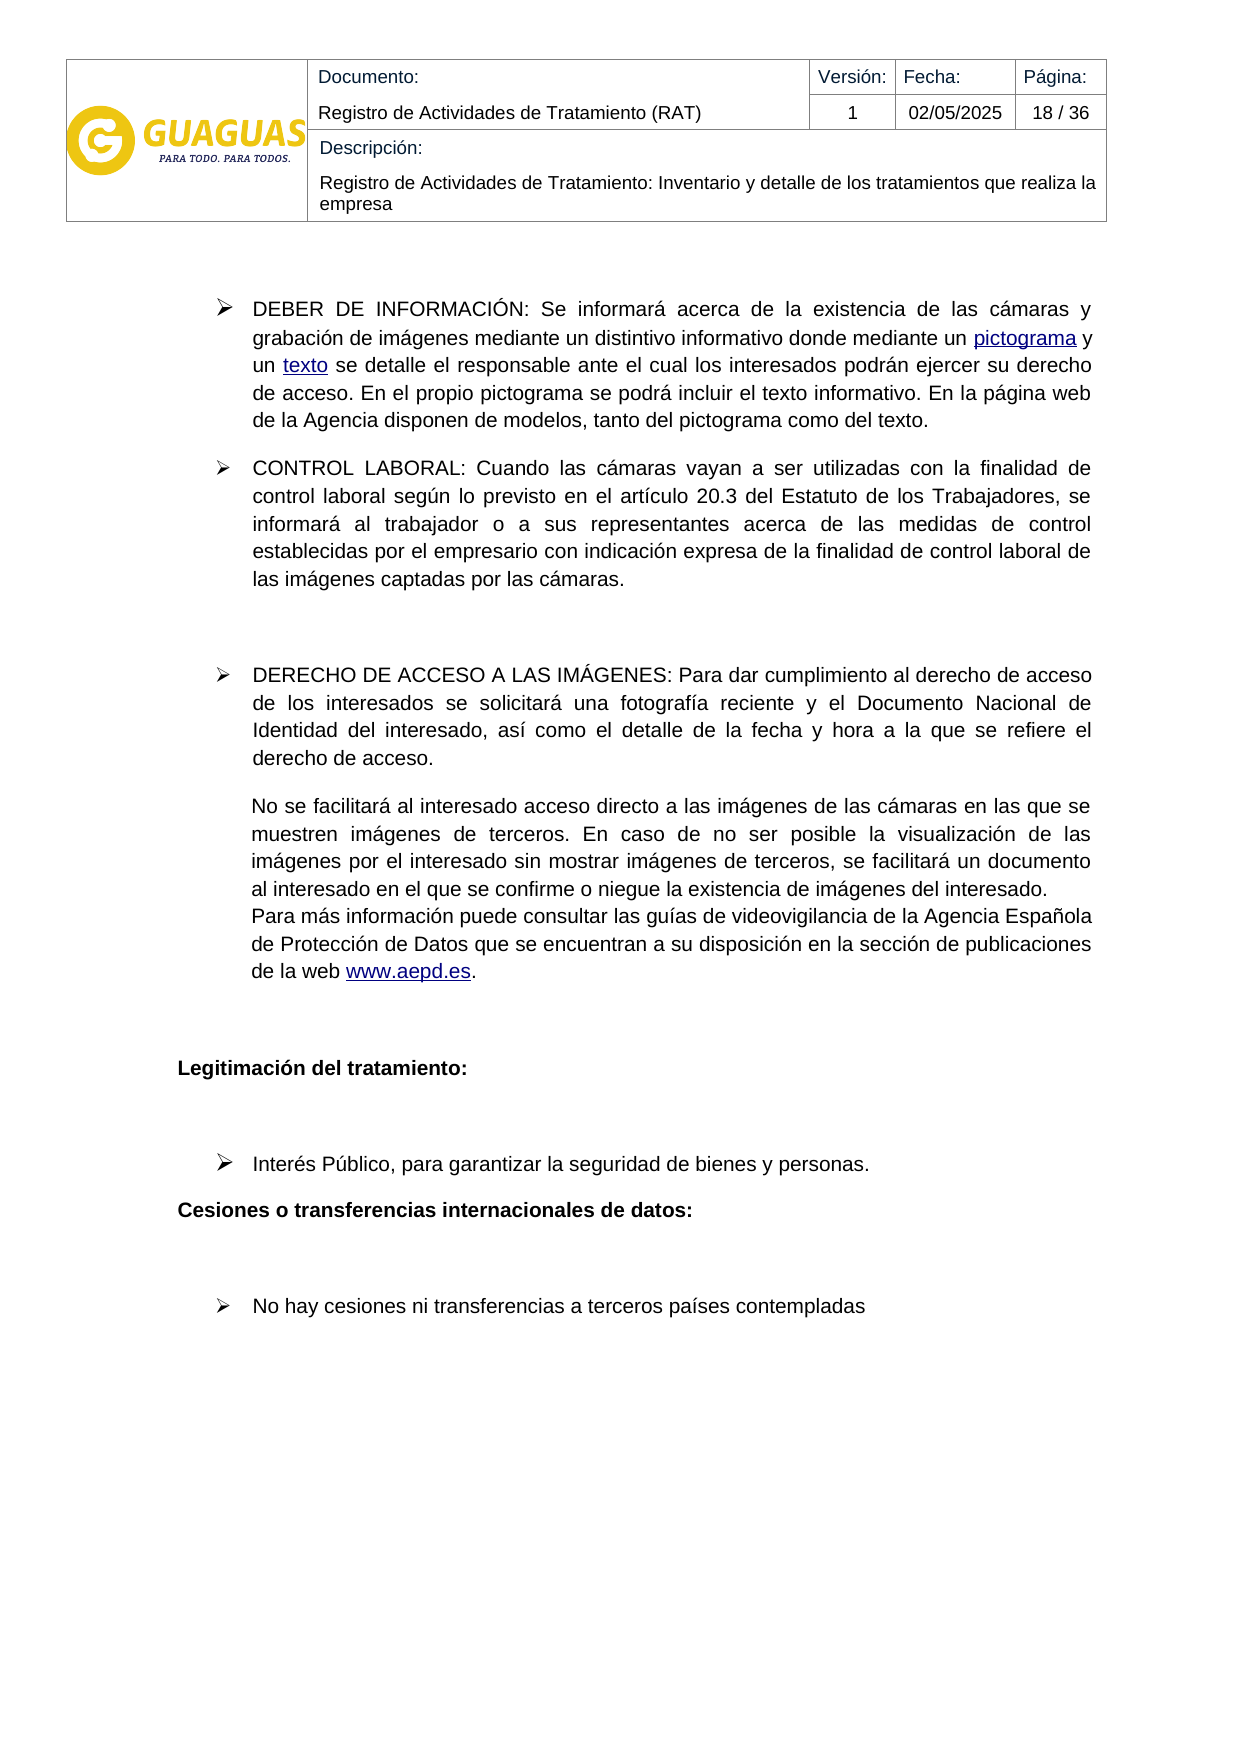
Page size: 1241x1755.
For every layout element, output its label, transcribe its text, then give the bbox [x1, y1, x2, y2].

list Interés Público, para garantizar la seguridad de bienes y personas. [215, 1152, 1093, 1177]
text No se facilitará al interesado acceso directo a las imágenes de las cámaras en las que se muestren imágenes de terceros. En caso de no ser posible la visualización de las imágenes por el interesado sin mostrar imágenes de terceros, se facilitará un documento al interesado en el que se confirme o niegue la existencia de imágenes del interesado. [251, 794, 1093, 900]
text Para más información puede consultar las guías de videovigilancia de la Agencia Española de Protección de Datos que se encuentran a su disposición en la sección de publicaciones de la web www.aepd.es. [251, 904, 1093, 983]
list CONTROL LABORAL: Cuando las cámaras vayan a ser utilizadas con la finalidad de control laboral según lo previsto en el artículo 20.3 del Estatuto de los Trabajadores, se informará al trabajador o a sus representantes acerca de las medidas de control establecidas por el empresario con indicación expresa de la finalidad de control laboral de las imágenes captadas por las cámaras. [215, 456, 1093, 590]
list DEBER DE INFORMACIÓN: Se informará acerca de la existencia de las cámaras y grabación de imágenes mediante un distintivo informativo donde mediante un pictograma y un texto se detalle el responsable ante el cual los interesados podrán ejercer su derecho de acceso. En el propio pictograma se podrá incluir el texto informativo. En la página web de la Agencia disponen de modelos, tanto del pictograma como del texto. [215, 297, 1093, 432]
list DERECHO DE ACCESO A LAS IMÁGENES: Para dar cumplimiento al derecho de acceso de los interesados se solicitará una fotografía reciente y el Documento Nacional de Identidad del interesado, así como el detalle de la fecha y hora a la que se refiere el derecho de acceso. [215, 663, 1093, 769]
text Cesiones o transferencias internacionales de datos: [177, 1198, 1093, 1222]
list No hay cesiones ni transferencias a terceros países contempladas [215, 1294, 1093, 1318]
text Legitimación del tratamiento: [177, 1056, 1093, 1079]
